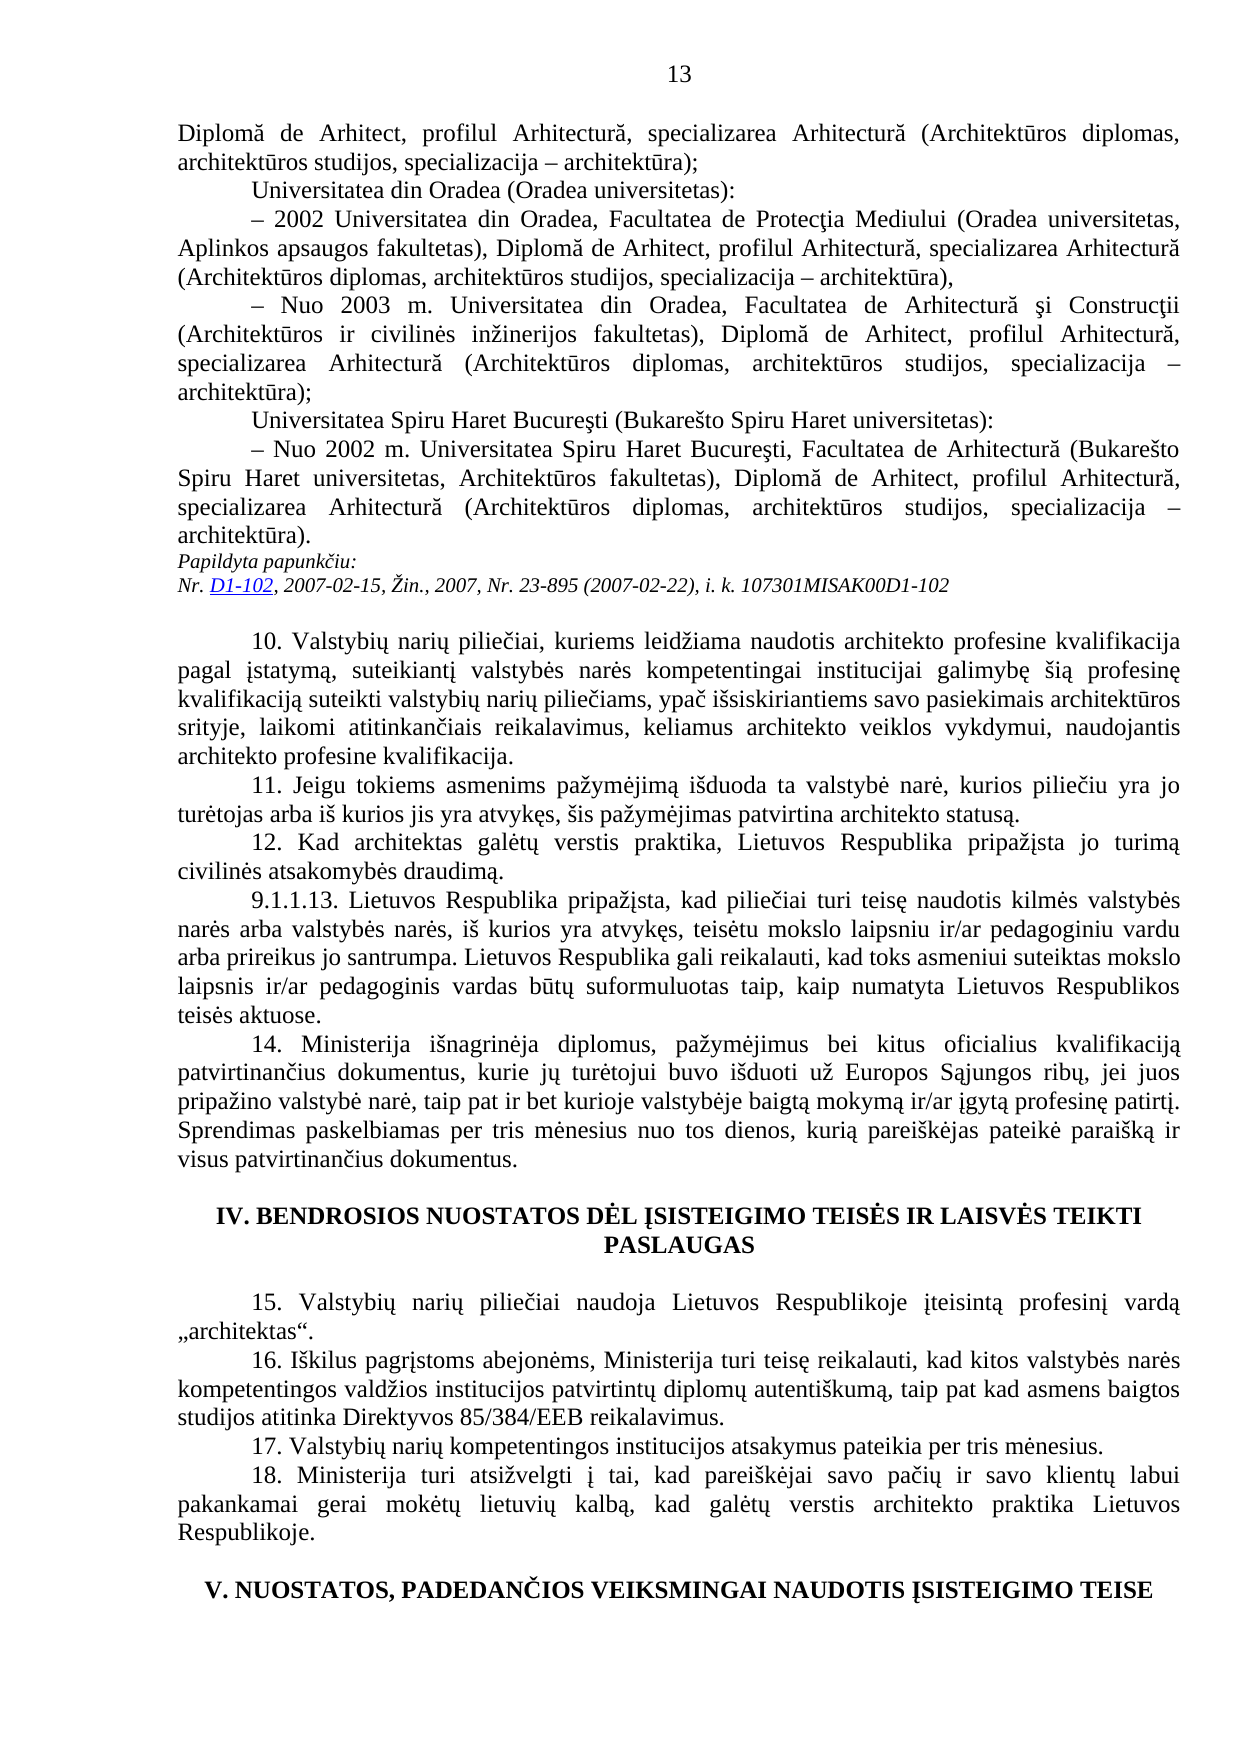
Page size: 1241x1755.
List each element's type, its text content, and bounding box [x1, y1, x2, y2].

text V. NUOSTATOS, PADEDANČIOS VEIKSMINGAI NAUDOTIS ĮSISTEIGIMO TEISE [177, 1575, 1181, 1604]
text Universitatea din Oradea (Oradea universitetas): [177, 176, 1181, 204]
text – Nuo 2002 m. Universitatea Spiru Haret Bucureşti, Facultatea de Arhitectură (Bukarešto Spiru Haret universitetas, Architektūros fakultetas), Diplomă de Arhitect, profilul Arhitectură, specializarea Arhitectură (Architektūros diplomas, architektūros studijos, specializacija – architektūra). [177, 434, 1181, 549]
text 10. Valstybių narių piliečiai, kuriems leidžiama naudotis architekto profesine kvalifikacija pagal įstatymą, suteikiantį valstybės narės kompetentingai institucijai galimybę šią profesinę kvalifikaciją suteikti valstybių narių piliečiams, ypač išsiskiriantiems savo pasiekimais architektūros srityje, laikomi atitinkančiais reikalavimus, keliamus architekto veiklos vykdymui, naudojantis architekto profesine kvalifikacija. [177, 626, 1181, 770]
text Papildyta papunkčiu: [177, 549, 1181, 573]
text 9.1.1.13. Lietuvos Respublika pripažįsta, kad piliečiai turi teisę naudotis kilmės valstybės narės arba valstybės narės, iš kurios yra atvykęs, teisėtu mokslo laipsniu ir/ar pedagoginiu vardu arba prireikus jo santrumpa. Lietuvos Respublika gali reikalauti, kad toks asmeniui suteiktas mokslo laipsnis ir/ar pedagoginis vardas būtų suformuluotas taip, kaip numatyta Lietuvos Respublikos teisės aktuose. [177, 885, 1181, 1029]
text 18. Ministerija turi atsižvelgti į tai, kad pareiškėjai savo pačių ir savo klientų labui pakankamai gerai mokėtų lietuvių kalbą, kad galėtų verstis architekto praktika Lietuvos Respublikoje. [177, 1460, 1181, 1546]
text – Nuo 2003 m. Universitatea din Oradea, Facultatea de Arhitectură şi Construcţii (Architektūros ir civilinės inžinerijos fakultetas), Diplomă de Arhitect, profilul Arhitectură, specializarea Arhitectură (Architektūros diplomas, architektūros studijos, specializacija – architektūra); [177, 291, 1181, 406]
text Nr. D1-102, 2007-02-15, Žin., 2007, Nr. 23-895 (2007-02-22), i. k. 107301MISAK00D1-102 [177, 573, 1181, 597]
text 17. Valstybių narių kompetentingos institucijos atsakymus pateikia per tris mėnesius. [177, 1431, 1181, 1460]
text Universitatea Spiru Haret Bucureşti (Bukarešto Spiru Haret universitetas): [177, 406, 1181, 434]
text – 2002 Universitatea din Oradea, Facultatea de Protecţia Mediului (Oradea universitetas, Aplinkos apsaugos fakultetas), Diplomă de Arhitect, profilul Arhitectură, specializarea Arhitectură (Architektūros diplomas, architektūros studijos, specializacija – architektūra), [177, 204, 1181, 291]
text 11. Jeigu tokiems asmenims pažymėjimą išduoda ta valstybė narė, kurios piliečiu yra jo turėtojas arba iš kurios jis yra atvykęs, šis pažymėjimas patvirtina architekto statusą. [177, 770, 1181, 827]
text Diplomă de Arhitect, profilul Arhitectură, specializarea Arhitectură (Architektūros diplomas, architektūros studijos, specializacija – architektūra); [177, 118, 1181, 176]
text 16. Iškilus pagrįstoms abejonėms, Ministerija turi teisę reikalauti, kad kitos valstybės narės kompetentingos valdžios institucijos patvirtintų diplomų autentiškumą, taip pat kad asmens baigtos studijos atitinka Direktyvos 85/384/EEB reikalavimus. [177, 1345, 1181, 1431]
text 12. Kad architektas galėtų verstis praktika, Lietuvos Respublika pripažįsta jo turimą civilinės atsakomybės draudimą. [177, 827, 1181, 885]
text 15. Valstybių narių piliečiai naudoja Lietuvos Respublikoje įteisintą profesinį vardą „architektas“. [177, 1287, 1181, 1345]
text IV. BENDROSIOS NUOSTATOS DĖL ĮSISTEIGIMO TEISĖS IR LAISVĖS TEIKTI PASLAUGAS [177, 1201, 1181, 1259]
text 14. Ministerija išnagrinėja diplomus, pažymėjimus bei kitus oficialius kvalifikaciją patvirtinančius dokumentus, kurie jų turėtojui buvo išduoti už Europos Sąjungos ribų, jei juos pripažino valstybė narė, taip pat ir bet kurioje valstybėje baigtą mokymą ir/ar įgytą profesinę patirtį. Sprendimas paskelbiamas per tris mėnesius nuo tos dienos, kurią pareiškėjas pateikė paraišką ir visus patvirtinančius dokumentus. [177, 1029, 1181, 1172]
